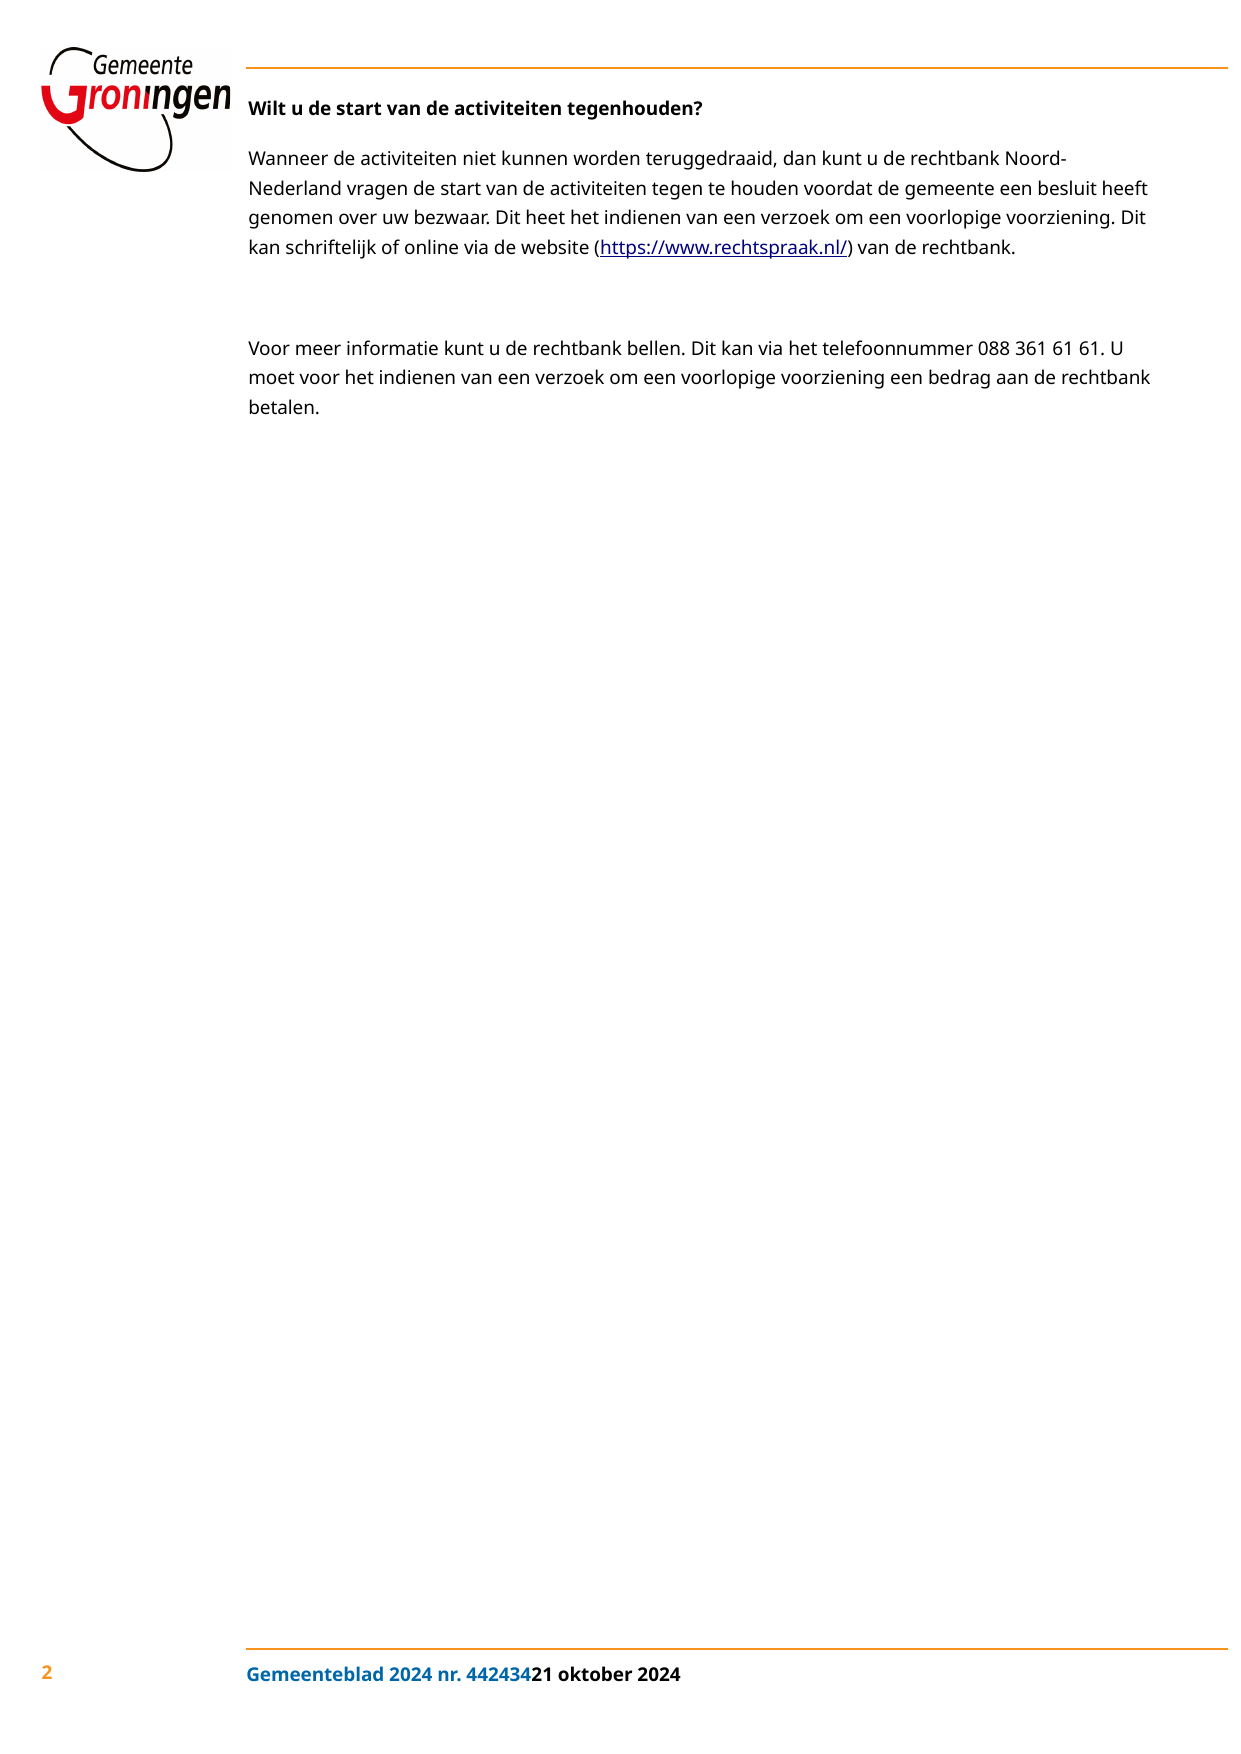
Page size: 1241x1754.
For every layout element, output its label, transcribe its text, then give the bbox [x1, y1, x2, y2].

text Wanneer de activiteiten niet kunnen worden teruggedraaid, dan kunt u de rechtbank Noord-Nederland vragen de start van de activiteiten tegen te houden voordat de gemeente een besluit heeft genomen over uw bezwaar. Dit heet het indienen van een verzoek om een voorlopige voorziening. Dit kan schriftelijk of online via de website (https://www.rechtspraak.nl/) van de rechtbank. [248, 145, 1152, 260]
text Voor meer informatie kunt u de rechtbank bellen. Dit kan via het telefoonnummer 088 361 61 61. U moet voor het indienen van een verzoek om een voorlopige voorziening een bedrag aan de rechtbank betalen. [248, 335, 1152, 420]
text Wilt u de start van de activiteiten tegenhouden? [248, 95, 1152, 121]
picture [41, 47, 231, 172]
